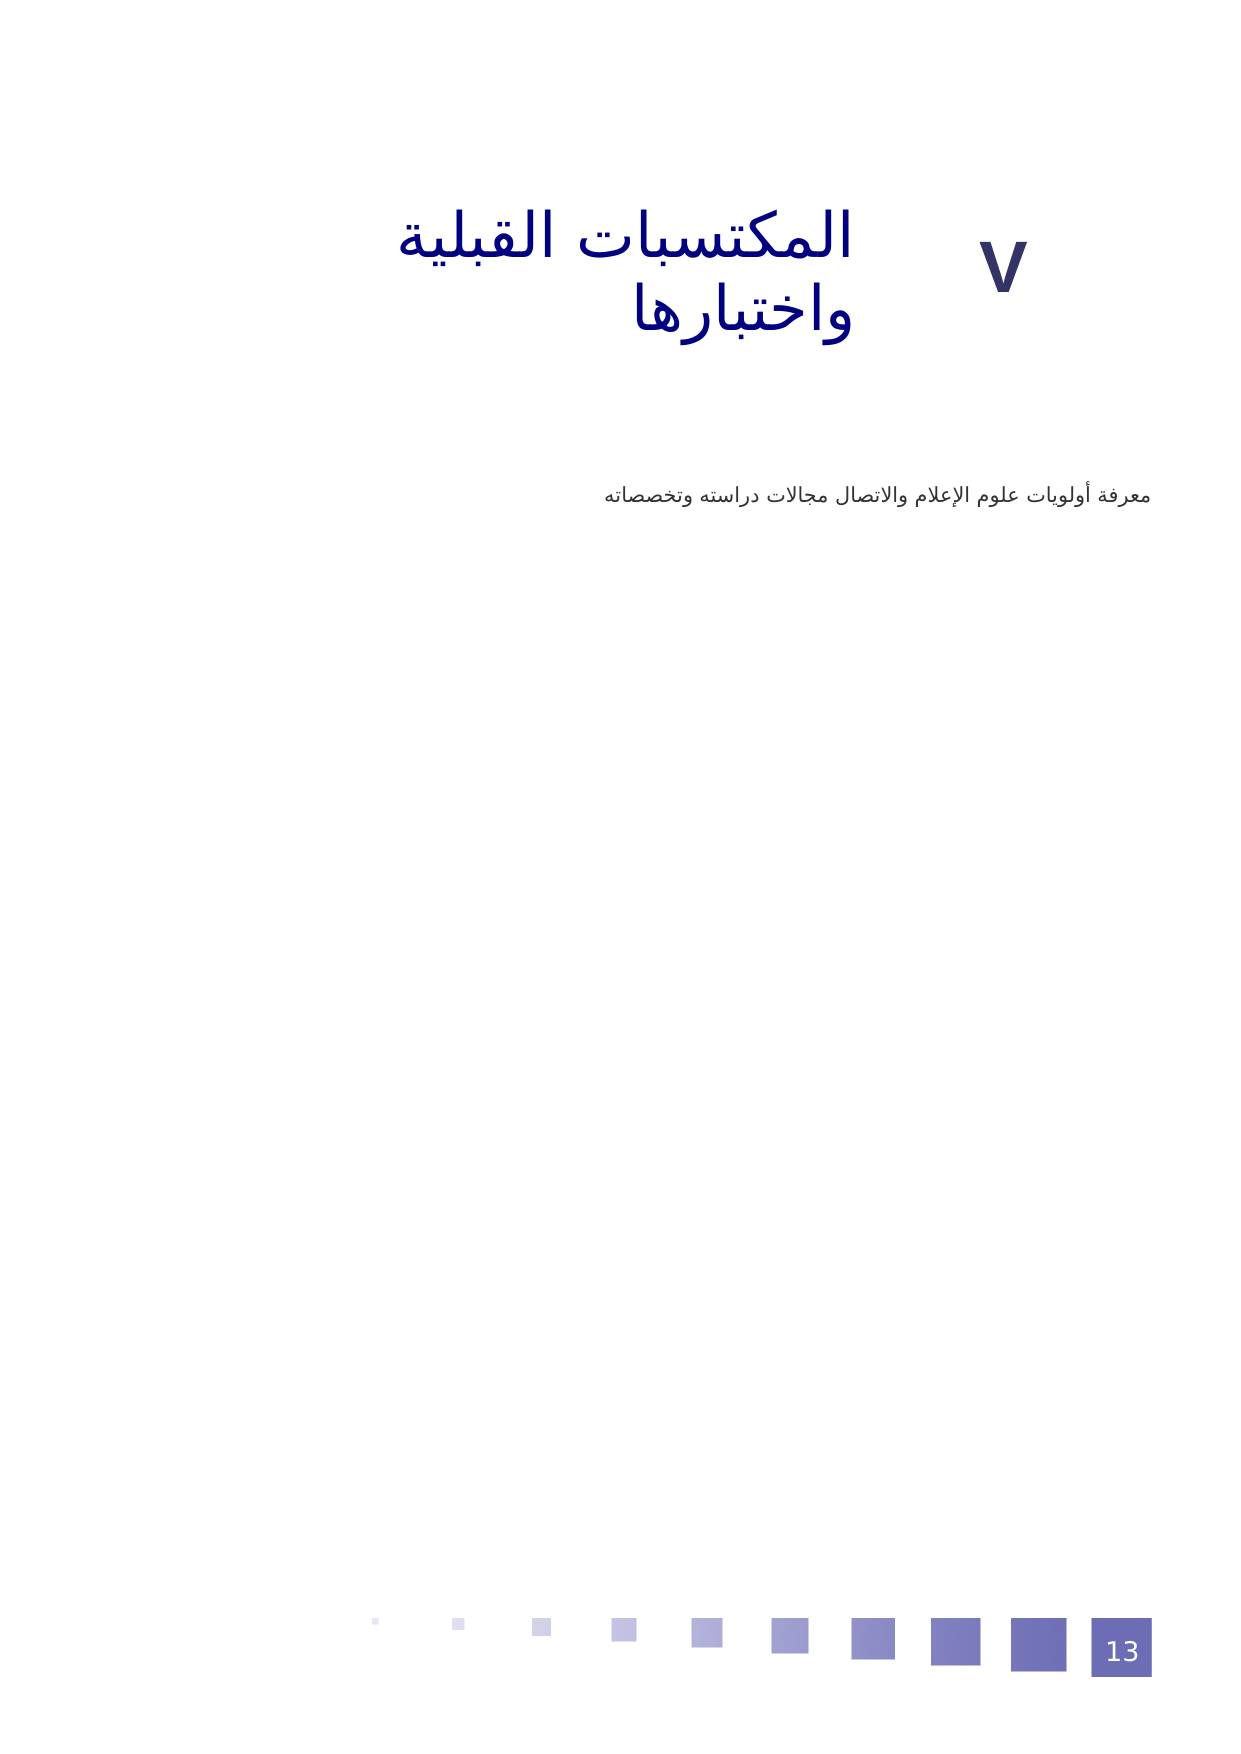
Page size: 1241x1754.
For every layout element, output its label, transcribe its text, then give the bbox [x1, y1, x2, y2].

picture [177, 1618, 1152, 1677]
text معرفة أولويات علوم الإعلام والاتصال مجالات دراسته وتخصصاته [266, 483, 1152, 508]
title V-المكتسبات القبلية واختبارها [213, 199, 856, 345]
text V [903, 227, 1104, 308]
